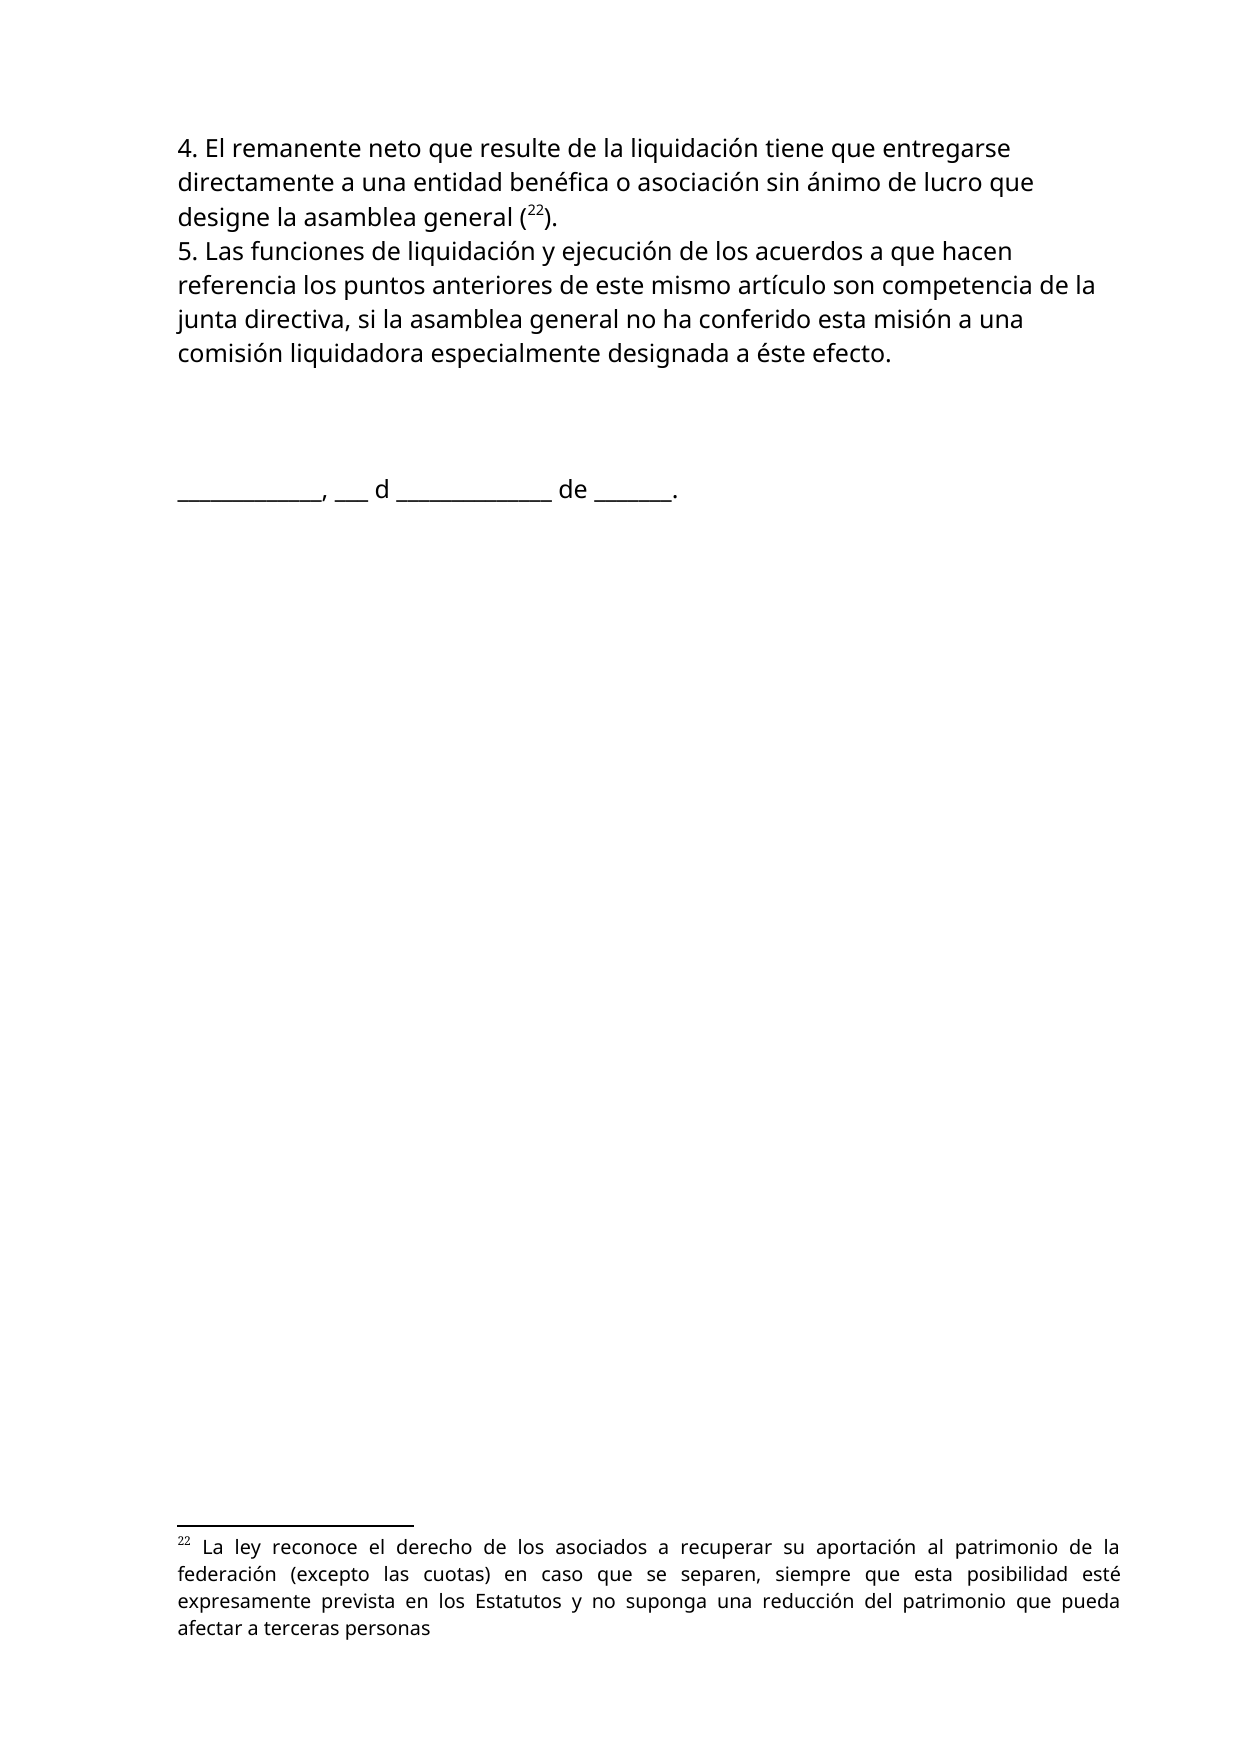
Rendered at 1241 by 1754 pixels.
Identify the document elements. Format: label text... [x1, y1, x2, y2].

text 4. El remanente neto que resulte de la liquidación tiene que entregarse directamente a una entidad benéfica o asociación sin ánimo de lucro que designe la asamblea general (). [177, 131, 1122, 233]
text _____________, ___ d ______________ de _______. [177, 472, 1122, 506]
text La ley reconoce el derecho de los asociados a recuperar su aportación al patrimonio de la federación (excepto las cuotas) en caso que se separen, siempre que esta posibilidad esté expresamente prevista en los Estatutos y no suponga una reducción del patrimonio que pueda afectar a terceras personas [177, 1532, 1122, 1642]
text 5. Las funciones de liquidación y ejecución de los acuerdos a que hacen referencia los puntos anteriores de este mismo artículo son competencia de la junta directiva, si la asamblea general no ha conferido esta misión a una comisión liquidadora especialmente designada a éste efecto. [177, 233, 1122, 369]
